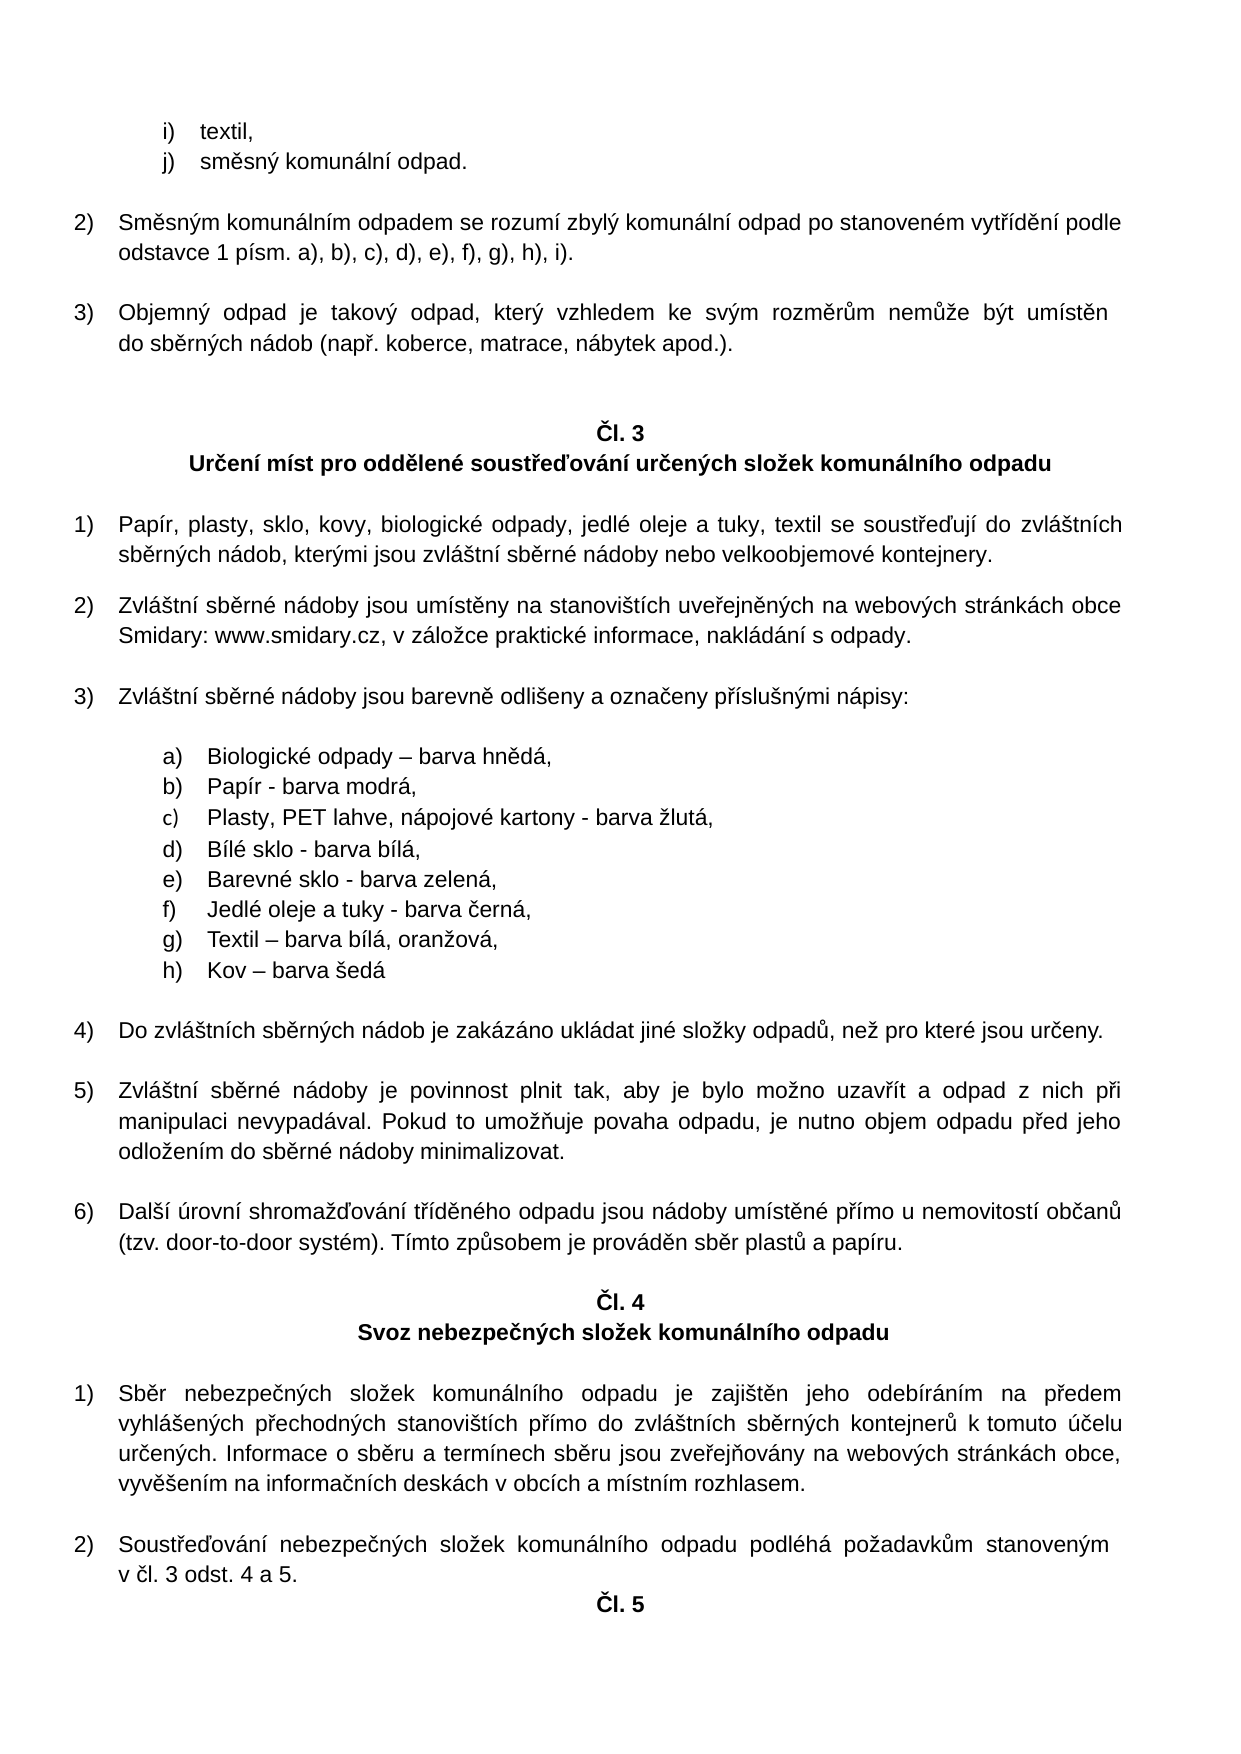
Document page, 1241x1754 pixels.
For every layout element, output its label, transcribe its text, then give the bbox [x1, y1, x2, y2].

subtitle Čl. 4 [118, 1289, 1122, 1315]
list Papír, plasty, sklo, kovy, biologické odpady, jedlé oleje a tuky, textil se soustřeďují do zvláštních sběrných nádob, kterými jsou zvláštní sběrné nádoby nebo velkoobjemové kontejnery. [74, 511, 1122, 567]
list Plasty, PET lahve, nápojové kartony - barva žlutá, [162, 803, 1122, 832]
list směsný komunální odpad. [162, 148, 1122, 175]
list Do zvláštních sběrných nádob je zakázáno ukládat jiné složky odpadů, než pro které jsou určeny. [74, 1017, 1122, 1043]
list Zvláštní sběrné nádoby jsou barevně odlišeny a označeny příslušnými nápisy: [74, 683, 1122, 709]
list Soustřeďování nebezpečných složek komunálního odpadu podléhá požadavkům stanoveným v čl. 3 odst. 4 a 5. [74, 1531, 1122, 1587]
list textil, [162, 118, 1122, 144]
subtitle Svoz nebezpečných složek komunálního odpadu [118, 1319, 1122, 1345]
list Směsným komunálním odpadem se rozumí zbylý komunální odpad po stanoveném vytřídění podle odstavce 1 písm. a), b), c), d), e), f), g), h), i). [74, 209, 1122, 265]
list Biologické odpady – barva hnědá, [162, 743, 1122, 769]
text Určení míst pro oddělené soustřeďování určených složek komunálního odpadu [118, 450, 1122, 477]
list Objemný odpad je takový odpad, který vzhledem ke svým rozměrům nemůže být umístěn do sběrných nádob (např. koberce, matrace, nábytek apod.). [74, 299, 1122, 356]
list Bílé sklo - barva bílá, [162, 836, 1122, 862]
list Zvláštní sběrné nádoby je povinnost plnit tak, aby je bylo možno uzavřít a odpad z nich při manipulaci nevypadával. Pokud to umožňuje povaha odpadu, je nutno objem odpadu před jeho odložením do sběrné nádoby minimalizovat. [74, 1077, 1122, 1164]
text Čl. 3 [118, 420, 1122, 447]
list Jedlé oleje a tuky - barva černá, [162, 896, 1122, 922]
list Papír - barva modrá, [162, 773, 1122, 800]
list Další úrovní shromažďování tříděného odpadu jsou nádoby umístěné přímo u nemovitostí občanů (tzv. door-to-door systém). Tímto způsobem je prováděn sběr plastů a papíru. [74, 1198, 1122, 1255]
list Kov – barva šedá [162, 957, 1122, 983]
list Textil – barva bílá, oranžová, [162, 926, 1122, 953]
text Čl. 5 [118, 1591, 1122, 1617]
list Sběr nebezpečných složek komunálního odpadu je zajištěn jeho odebíráním na předem vyhlášených přechodných stanovištích přímo do zvláštních sběrných kontejnerů k tomuto účelu určených. Informace o sběru a termínech sběru jsou zveřejňovány na webových stránkách obce, vyvěšením na informačních deskách v obcích a místním rozhlasem. [74, 1379, 1122, 1496]
list Zvláštní sběrné nádoby jsou umístěny na stanovištích uveřejněných na webových stránkách obce Smidary: www.smidary.cz, v záložce praktické informace, nakládání s odpady. [74, 592, 1122, 649]
list Barevné sklo - barva zelená, [162, 866, 1122, 892]
